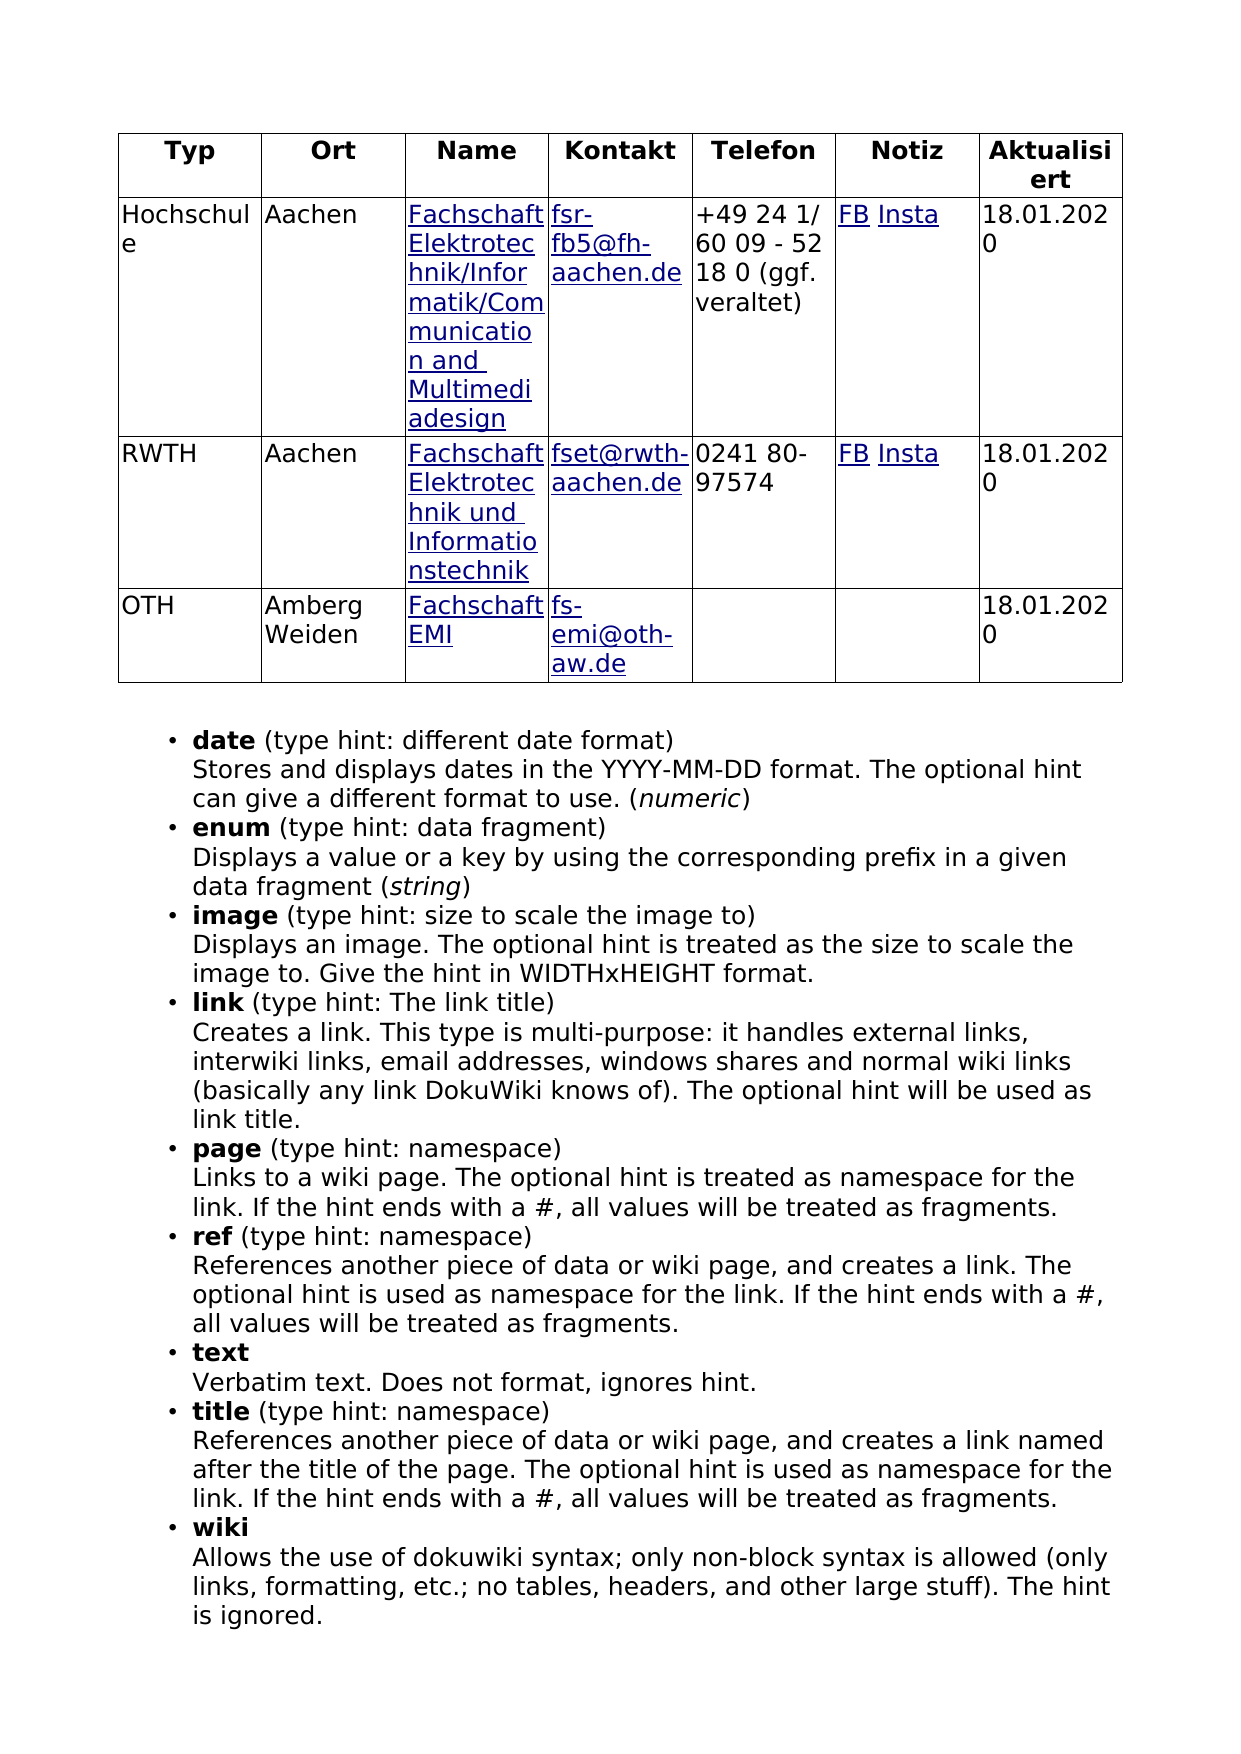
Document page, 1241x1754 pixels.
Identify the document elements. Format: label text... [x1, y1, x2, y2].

table_cell Fachschaft Elektrotechnik und Informationstechnik [406, 437, 548, 588]
list page (type hint: namespace) Links to a wiki page. The optional hint is treated as namespace for the link. If the hint ends with a #, all values will be treated as fragments. [177, 1134, 1122, 1222]
list title (type hint: namespace) References another piece of data or wiki page, and creates a link named after the title of the page. The optional hint is used as namespace for the link. If the hint ends with a #, all values will be treated as fragments. [177, 1397, 1122, 1513]
table_cell Fachschaft Elektrotechnik/Informatik/Communication and Multimediadesign [406, 198, 548, 436]
table_cell FB Insta [836, 198, 979, 436]
table_cell OTH [119, 589, 261, 682]
table_cell 18.01.2020 [980, 437, 1122, 588]
table_cell +49 24 1/ 60 09 - 52 18 0 (ggf. veraltet) [693, 198, 835, 436]
table_cell [836, 589, 979, 682]
table_cell fs-emi@oth-aw.de [549, 589, 692, 682]
list wiki Allows the use of dokuwiki syntax; only non-block syntax is allowed (only links, formatting, etc.; no tables, headers, and other large stuff). The hint is ignored. [177, 1513, 1122, 1630]
list image (type hint: size to scale the image to) Displays an image. The optional hint is treated as the size to scale the image to. Give the hint in WIDTHxHEIGHT format. [177, 901, 1122, 988]
table_cell fsr-fb5@fh-aachen.de [549, 198, 692, 436]
table_header Ort [262, 134, 405, 197]
table_cell Aachen [262, 437, 405, 588]
table_header Notiz [836, 134, 979, 197]
table_cell [693, 589, 835, 682]
table_cell Amberg Weiden [262, 589, 405, 682]
list date (type hint: different date format) Stores and displays dates in the YYYY-MM-DD format. The optional hint can give a different format to use. (numeric) [177, 726, 1122, 813]
table_cell RWTH [119, 437, 261, 588]
table_cell fset@rwth-aachen.de [549, 437, 692, 588]
table_cell Hochschule [119, 198, 261, 436]
table_header Name [406, 134, 548, 197]
list enum (type hint: data fragment) Displays a value or a key by using the corresponding prefix in a given data fragment (string) [177, 813, 1122, 901]
table_header Aktualisiert [980, 134, 1122, 197]
table_cell 0241 80-97574 [693, 437, 835, 588]
table_cell Aachen [262, 198, 405, 436]
table_cell 18.01.2020 [980, 589, 1122, 682]
table_header Kontakt [549, 134, 692, 197]
table_cell FB Insta [836, 437, 979, 588]
table_header Telefon [693, 134, 835, 197]
table_header Typ [119, 134, 261, 197]
list ref (type hint: namespace) References another piece of data or wiki page, and creates a link. The optional hint is used as namespace for the link. If the hint ends with a #, all values will be treated as fragments. [177, 1222, 1122, 1338]
list link (type hint: The link title) Creates a link. This type is multi-purpose: it handles external links, interwiki links, email addresses, windows shares and normal wiki links (basically any link DokuWiki knows of). The optional hint will be used as link title. [177, 988, 1122, 1134]
list text Verbatim text. Does not format, ignores hint. [177, 1338, 1122, 1397]
table_cell 18.01.2020 [980, 198, 1122, 436]
table_cell Fachschaft EMI [406, 589, 548, 682]
